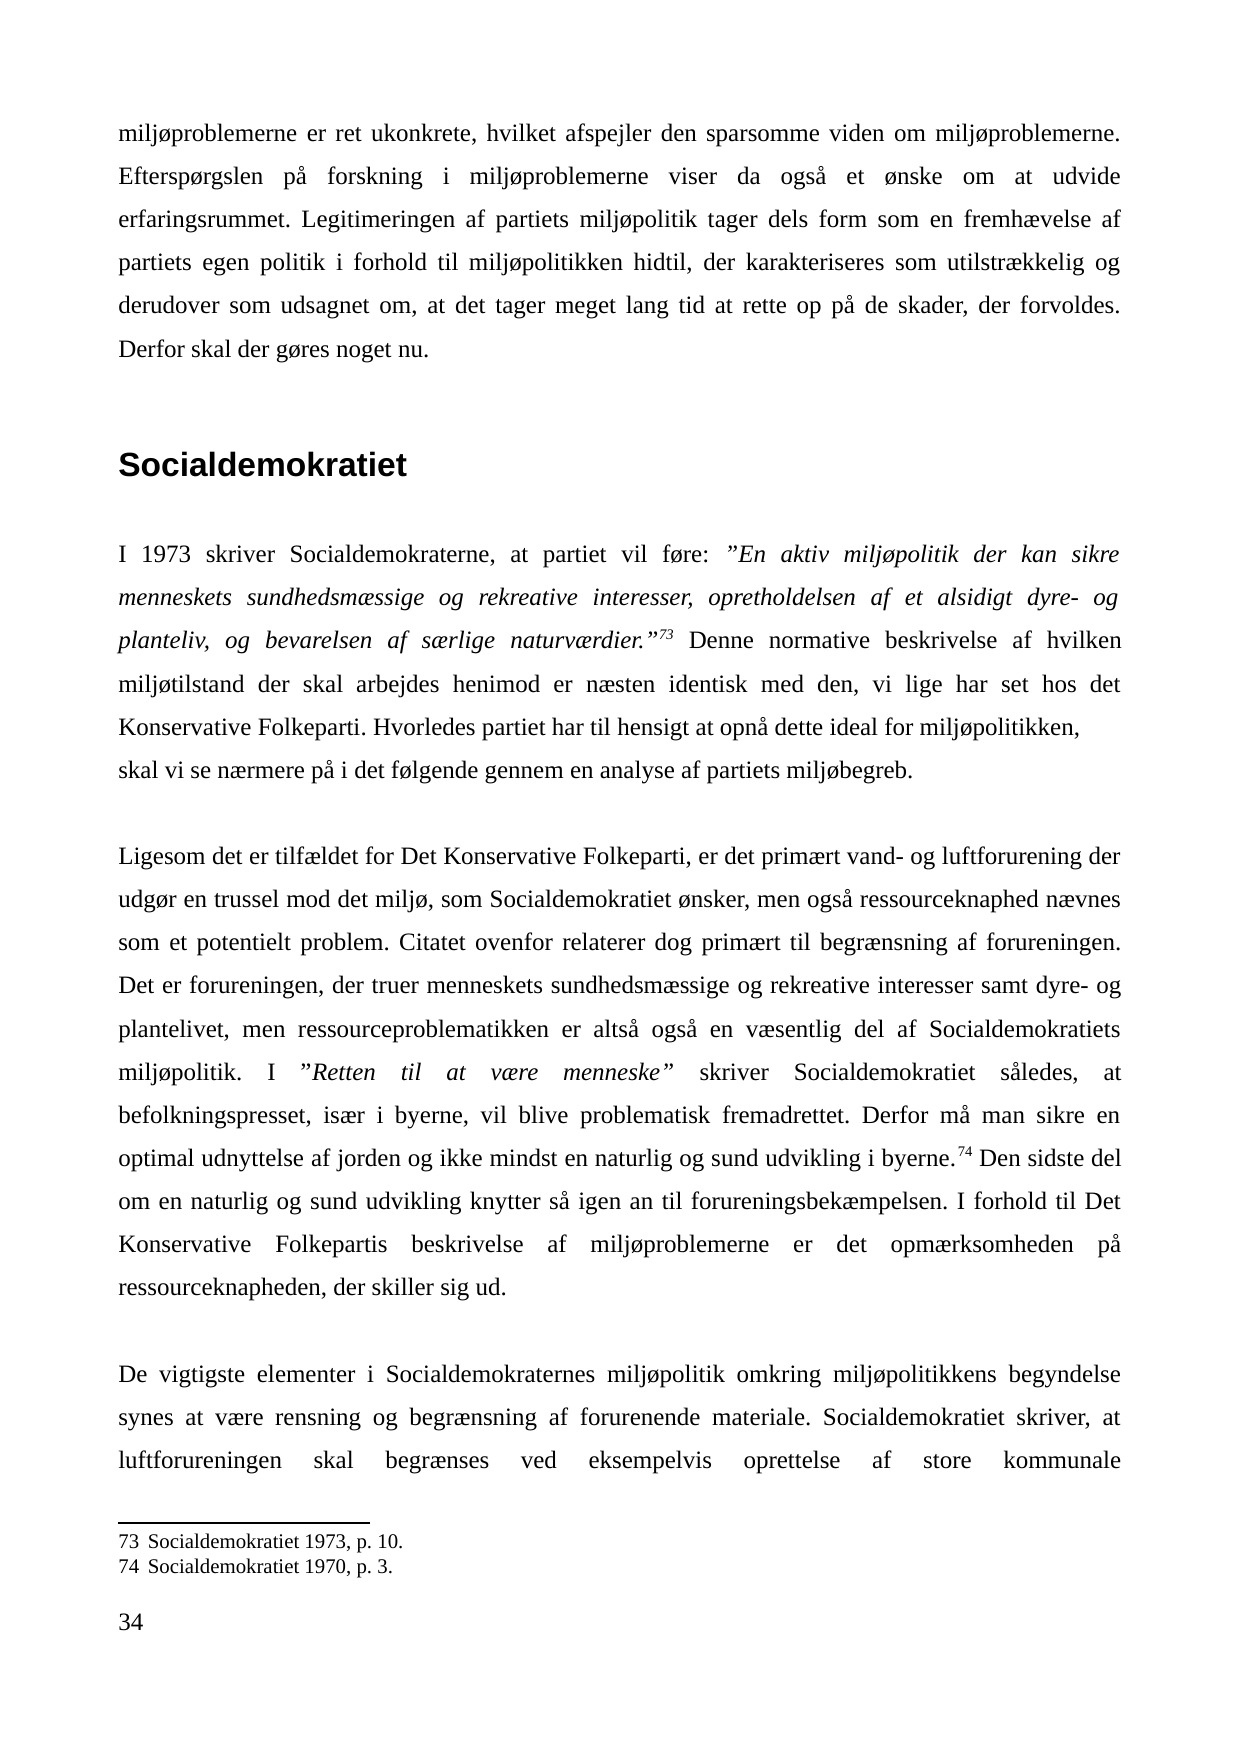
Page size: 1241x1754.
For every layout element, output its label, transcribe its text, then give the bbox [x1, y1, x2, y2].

text miljøproblemerne er ret ukonkrete, hvilket afspejler den sparsomme viden om miljøproblemerne. Efterspørgslen på forskning i miljøproblemerne viser da også et ønske om at udvide erfaringsrummet. Legitimeringen af partiets miljøpolitik tager dels form som en fremhævelse af partiets egen politik i forhold til miljøpolitikken hidtil, der karakteriseres som utilstrækkelig og derudover som udsagnet om, at det tager meget lang tid at rette op på de skader, der forvoldes. Derfor skal der gøres noget nu. [118, 118, 1122, 362]
text De vigtigste elementer i Socialdemokraternes miljøpolitik omkring miljøpolitikkens begyndelse synes at være rensning og begrænsning af forurenende materiale. Socialdemokratiet skriver, at luftforureningen skal begrænses ved eksempelvis oprettelse af store kommunale [118, 1359, 1122, 1474]
text Ligesom det er tilfældet for Det Konservative Folkeparti, er det primært vand- og luftforurening der udgør en trussel mod det miljø, som Socialdemokratiet ønsker, men også ressourceknaphed nævnes som et potentielt problem. Citatet ovenfor relaterer dog primært til begrænsning af forureningen. Det er forureningen, der truer menneskets sundhedsmæssige og rekreative interesser samt dyre- og plantelivet, men ressourceproblematikken er altså også en væsentlig del af Socialdemokratiets miljøpolitik. I ”Retten til at være menneske” skriver Socialdemokratiet således, at befolkningspresset, især i byerne, vil blive problematisk fremadrettet. Derfor må man sikre en optimal udnyttelse af jorden og ikke mindst en naturlig og sund udvikling i byerne. Den sidste del om en naturlig og sund udvikling knytter så igen an til forureningsbekæmpelsen. I forhold til Det Konservative Folkepartis beskrivelse af miljøproblemerne er det opmærksomheden på ressourceknapheden, der skiller sig ud. [118, 841, 1122, 1301]
text skal vi se nærmere på i det følgende gennem en analyse af partiets miljøbegreb. [118, 755, 1122, 784]
text I 1973 skriver Socialdemokraterne, at partiet vil føre: ”En aktiv miljøpolitik der kan sikre menneskets sundhedsmæssige og rekreative interesser, opretholdelsen af et alsidigt dyre- og planteliv, og bevarelsen af særlige naturværdier.” Denne normative beskrivelse af hvilken miljøtilstand der skal arbejdes henimod er næsten identisk med den, vi lige har set hos det Konservative Folkeparti. Hvorledes partiet har til hensigt at opnå dette ideal for miljøpolitikken, [118, 539, 1122, 741]
subtitle Socialdemokratiet [118, 445, 1122, 484]
text Socialdemokratiet 1973, p. 10. [118, 1529, 1122, 1553]
text Socialdemokratiet 1970, p. 3. [118, 1553, 1122, 1578]
